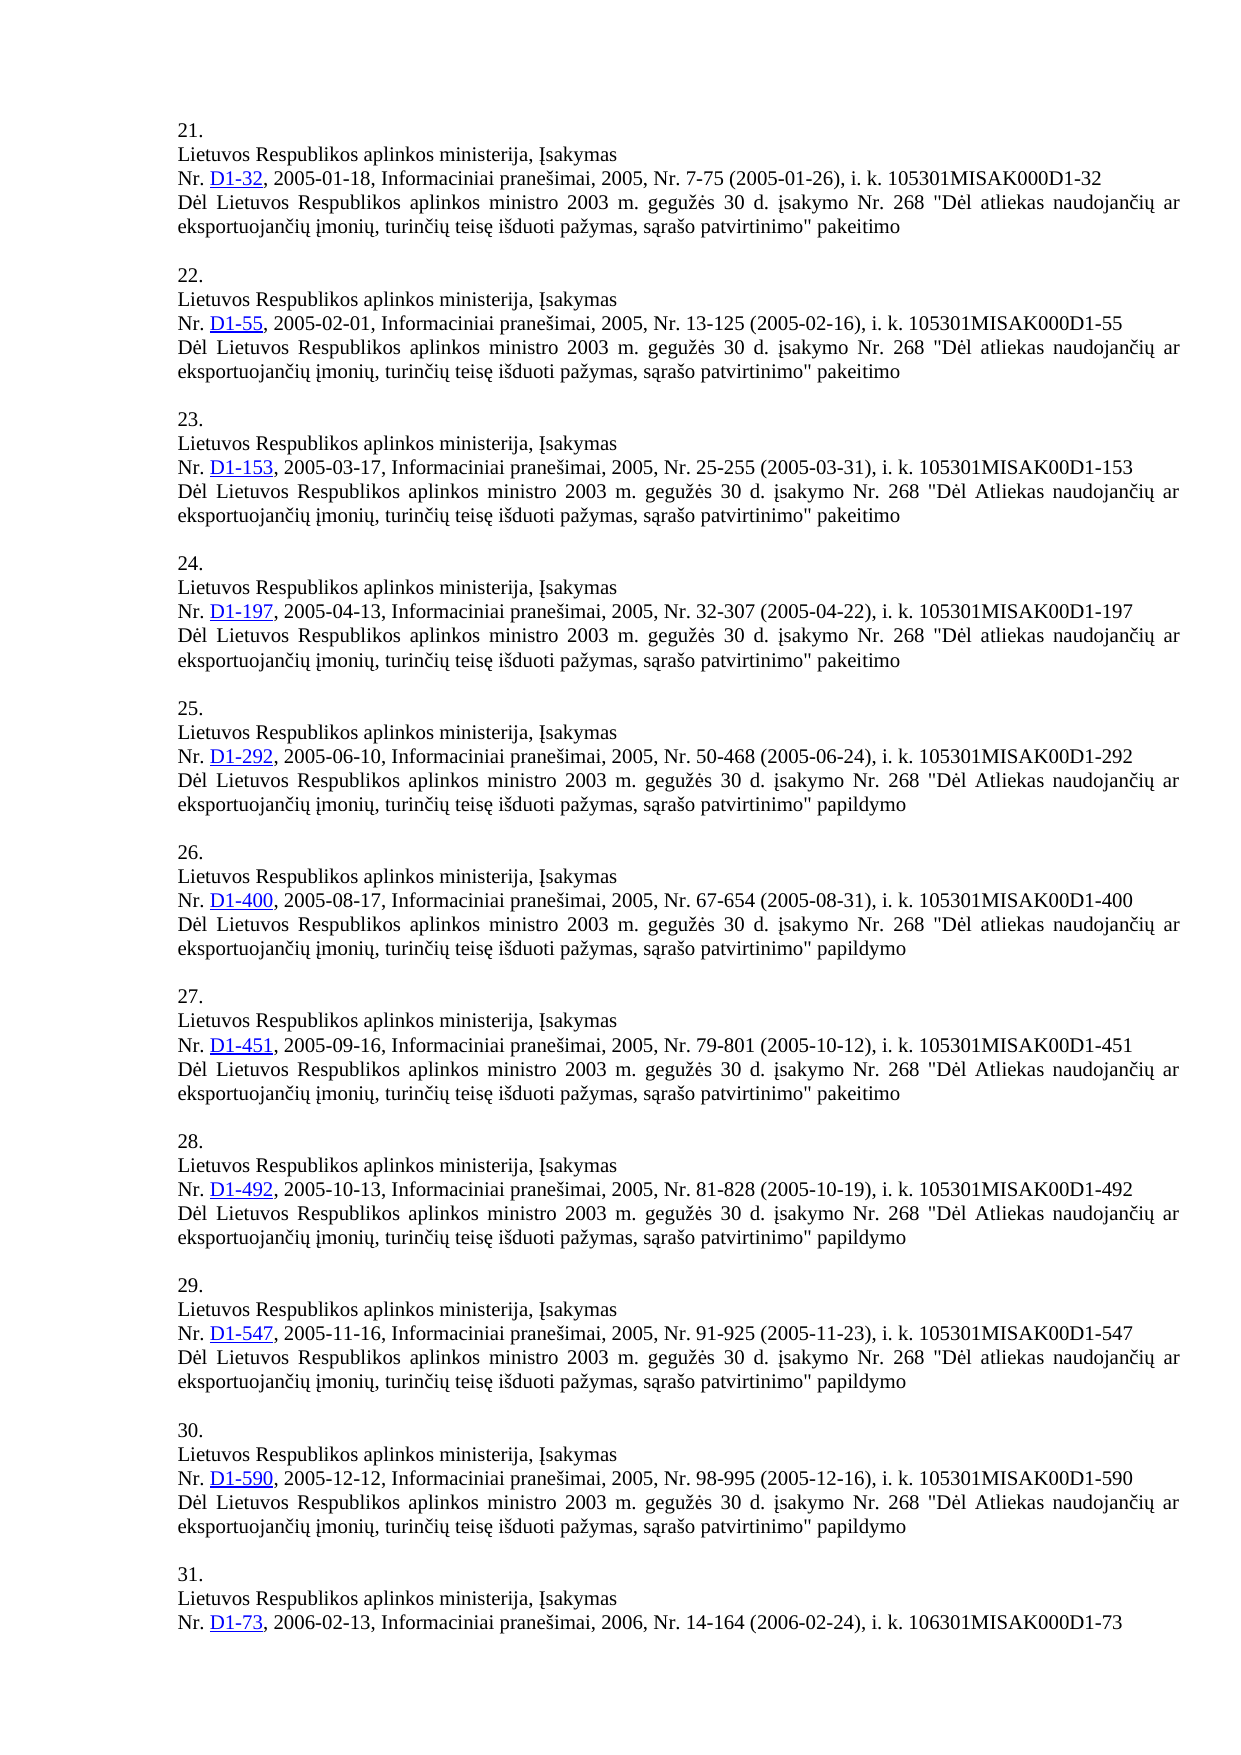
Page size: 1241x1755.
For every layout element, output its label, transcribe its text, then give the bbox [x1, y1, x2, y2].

text 28. [177, 1129, 1181, 1153]
text 26. [177, 840, 1181, 864]
text Dėl Lietuvos Respublikos aplinkos ministro 2003 m. gegužės 30 d. įsakymo Nr. 268 "Dėl atliekas naudojančių ar eksportuojančių įmonių, turinčių teisę išduoti pažymas, sąrašo patvirtinimo" papildymo [177, 912, 1181, 960]
text Lietuvos Respublikos aplinkos ministerija, Įsakymas [177, 864, 1181, 888]
text 31. [177, 1562, 1181, 1586]
text Nr. D1-590, 2005-12-12, Informaciniai pranešimai, 2005, Nr. 98-995 (2005-12-16), i. k. 105301MISAK00D1-590 [177, 1466, 1181, 1490]
text 22. [177, 262, 1181, 287]
text Dėl Lietuvos Respublikos aplinkos ministro 2003 m. gegužės 30 d. įsakymo Nr. 268 "Dėl atliekas naudojančių ar eksportuojančių įmonių, turinčių teisę išduoti pažymas, sąrašo patvirtinimo" pakeitimo [177, 190, 1181, 238]
text Dėl Lietuvos Respublikos aplinkos ministro 2003 m. gegužės 30 d. įsakymo Nr. 268 "Dėl Atliekas naudojančių ar eksportuojančių įmonių, turinčių teisę išduoti pažymas, sąrašo patvirtinimo" pakeitimo [177, 1057, 1181, 1105]
text Dėl Lietuvos Respublikos aplinkos ministro 2003 m. gegužės 30 d. įsakymo Nr. 268 "Dėl atliekas naudojančių ar eksportuojančių įmonių, turinčių teisę išduoti pažymas, sąrašo patvirtinimo" pakeitimo [177, 623, 1181, 672]
text Lietuvos Respublikos aplinkos ministerija, Įsakymas [177, 431, 1181, 455]
text Lietuvos Respublikos aplinkos ministerija, Įsakymas [177, 720, 1181, 744]
text Lietuvos Respublikos aplinkos ministerija, Įsakymas [177, 1008, 1181, 1032]
text Lietuvos Respublikos aplinkos ministerija, Įsakymas [177, 1153, 1181, 1177]
text Nr. D1-492, 2005-10-13, Informaciniai pranešimai, 2005, Nr. 81-828 (2005-10-19), i. k. 105301MISAK00D1-492 [177, 1177, 1181, 1201]
text Dėl Lietuvos Respublikos aplinkos ministro 2003 m. gegužės 30 d. įsakymo Nr. 268 "Dėl Atliekas naudojančių ar eksportuojančių įmonių, turinčių teisę išduoti pažymas, sąrašo patvirtinimo" papildymo [177, 1201, 1181, 1249]
text Nr. D1-197, 2005-04-13, Informaciniai pranešimai, 2005, Nr. 32-307 (2005-04-22), i. k. 105301MISAK00D1-197 [177, 599, 1181, 623]
text Nr. D1-32, 2005-01-18, Informaciniai pranešimai, 2005, Nr. 7-75 (2005-01-26), i. k. 105301MISAK000D1-32 [177, 166, 1181, 190]
text Lietuvos Respublikos aplinkos ministerija, Įsakymas [177, 1586, 1181, 1610]
text Lietuvos Respublikos aplinkos ministerija, Įsakymas [177, 1442, 1181, 1466]
text Nr. D1-292, 2005-06-10, Informaciniai pranešimai, 2005, Nr. 50-468 (2005-06-24), i. k. 105301MISAK00D1-292 [177, 744, 1181, 768]
text 23. [177, 407, 1181, 431]
text Lietuvos Respublikos aplinkos ministerija, Įsakymas [177, 1297, 1181, 1321]
text Nr. D1-547, 2005-11-16, Informaciniai pranešimai, 2005, Nr. 91-925 (2005-11-23), i. k. 105301MISAK00D1-547 [177, 1321, 1181, 1345]
text Nr. D1-451, 2005-09-16, Informaciniai pranešimai, 2005, Nr. 79-801 (2005-10-12), i. k. 105301MISAK00D1-451 [177, 1032, 1181, 1057]
text Dėl Lietuvos Respublikos aplinkos ministro 2003 m. gegužės 30 d. įsakymo Nr. 268 "Dėl Atliekas naudojančių ar eksportuojančių įmonių, turinčių teisę išduoti pažymas, sąrašo patvirtinimo" pakeitimo [177, 479, 1181, 527]
text Dėl Lietuvos Respublikos aplinkos ministro 2003 m. gegužės 30 d. įsakymo Nr. 268 "Dėl Atliekas naudojančių ar eksportuojančių įmonių, turinčių teisę išduoti pažymas, sąrašo patvirtinimo" papildymo [177, 768, 1181, 816]
text Dėl Lietuvos Respublikos aplinkos ministro 2003 m. gegužės 30 d. įsakymo Nr. 268 "Dėl Atliekas naudojančių ar eksportuojančių įmonių, turinčių teisę išduoti pažymas, sąrašo patvirtinimo" papildymo [177, 1490, 1181, 1538]
text 25. [177, 696, 1181, 720]
text 21. [177, 118, 1181, 142]
text Dėl Lietuvos Respublikos aplinkos ministro 2003 m. gegužės 30 d. įsakymo Nr. 268 "Dėl atliekas naudojančių ar eksportuojančių įmonių, turinčių teisę išduoti pažymas, sąrašo patvirtinimo" pakeitimo [177, 335, 1181, 383]
text Nr. D1-73, 2006-02-13, Informaciniai pranešimai, 2006, Nr. 14-164 (2006-02-24), i. k. 106301MISAK000D1-73 [177, 1610, 1181, 1634]
text Nr. D1-400, 2005-08-17, Informaciniai pranešimai, 2005, Nr. 67-654 (2005-08-31), i. k. 105301MISAK00D1-400 [177, 888, 1181, 912]
text Lietuvos Respublikos aplinkos ministerija, Įsakymas [177, 287, 1181, 311]
text Nr. D1-153, 2005-03-17, Informaciniai pranešimai, 2005, Nr. 25-255 (2005-03-31), i. k. 105301MISAK00D1-153 [177, 455, 1181, 479]
text 30. [177, 1417, 1181, 1442]
text Dėl Lietuvos Respublikos aplinkos ministro 2003 m. gegužės 30 d. įsakymo Nr. 268 "Dėl atliekas naudojančių ar eksportuojančių įmonių, turinčių teisę išduoti pažymas, sąrašo patvirtinimo" papildymo [177, 1345, 1181, 1393]
text Lietuvos Respublikos aplinkos ministerija, Įsakymas [177, 575, 1181, 599]
text 27. [177, 984, 1181, 1008]
text Lietuvos Respublikos aplinkos ministerija, Įsakymas [177, 142, 1181, 166]
text 29. [177, 1273, 1181, 1297]
text 24. [177, 551, 1181, 575]
text Nr. D1-55, 2005-02-01, Informaciniai pranešimai, 2005, Nr. 13-125 (2005-02-16), i. k. 105301MISAK000D1-55 [177, 311, 1181, 335]
